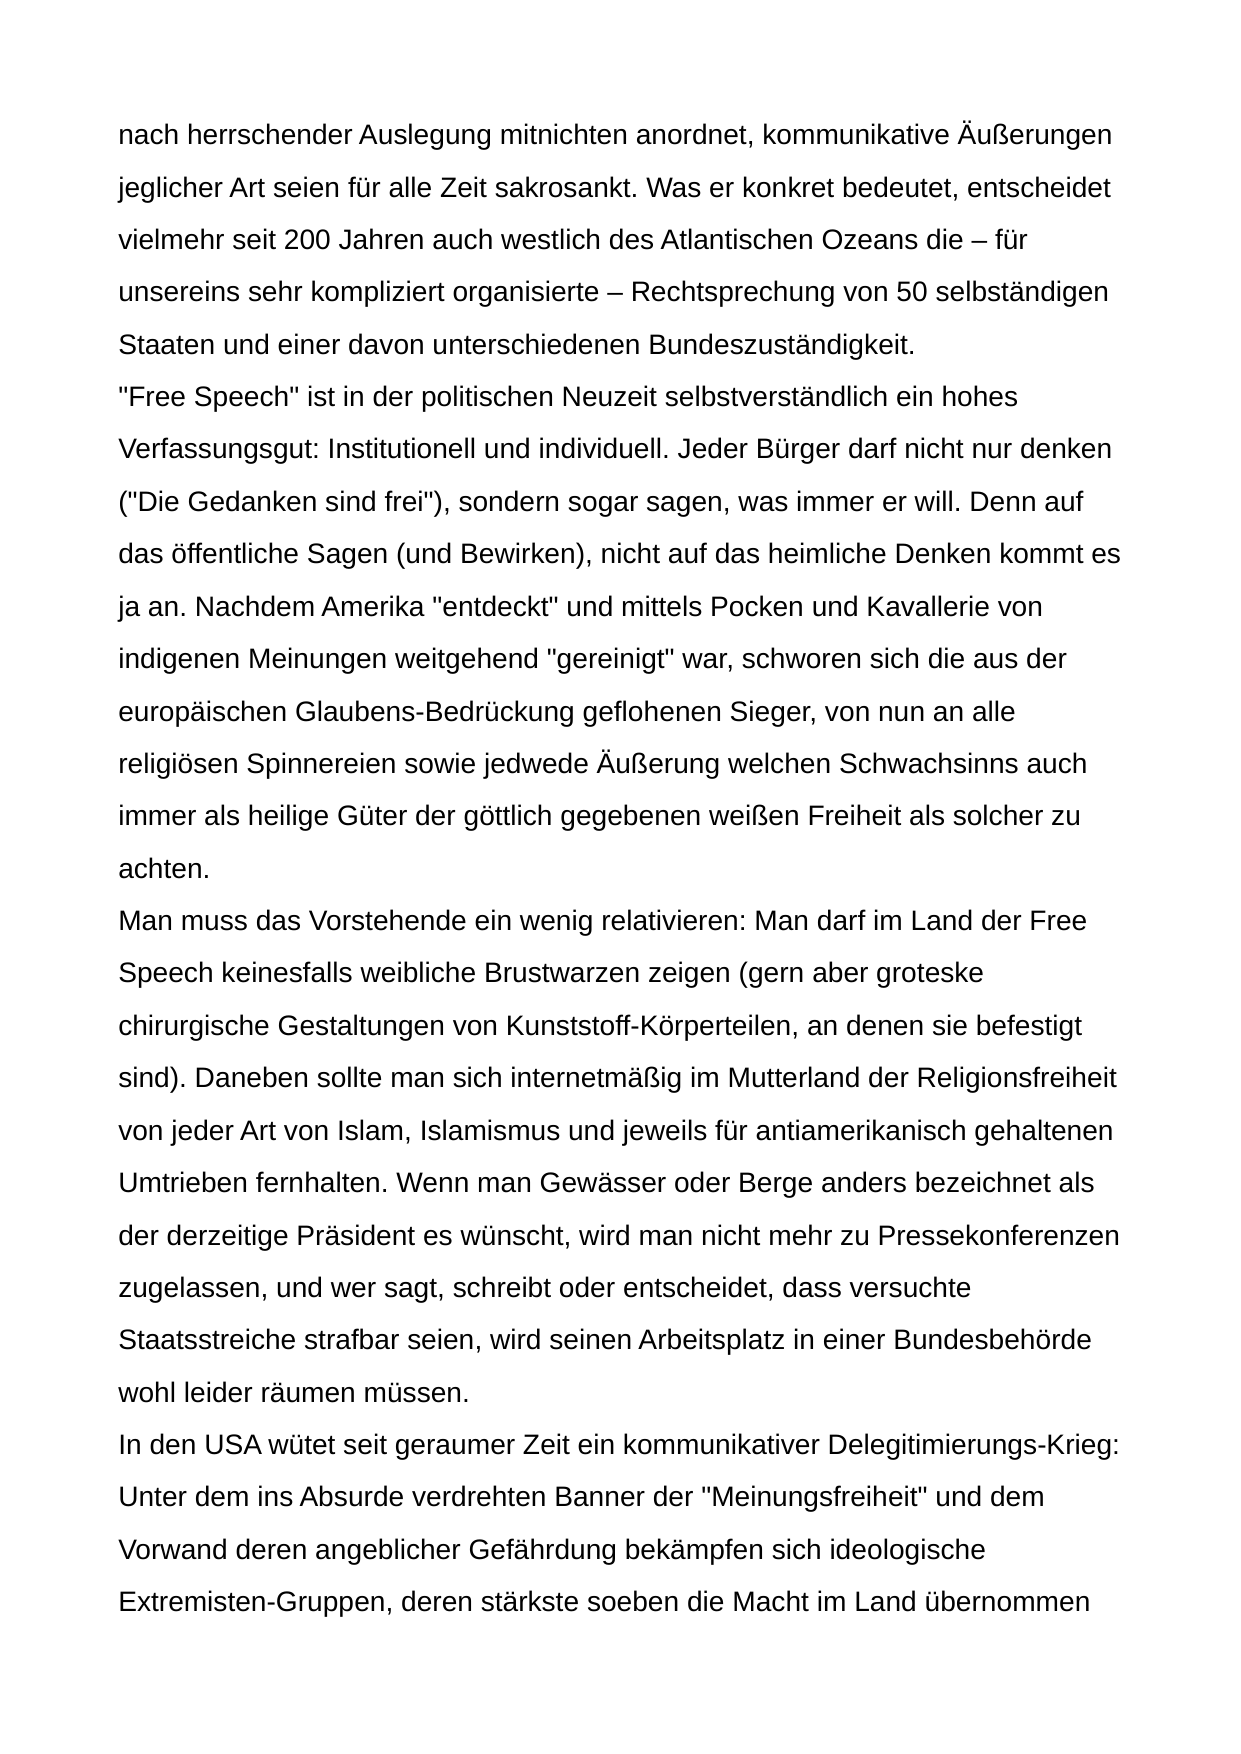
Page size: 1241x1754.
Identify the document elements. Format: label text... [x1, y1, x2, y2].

text nach herrschender Auslegung mitnichten anordnet, kommunikative Äußerungen jeglicher Art seien für alle Zeit sakrosankt. Was er konkret bedeutet, entscheidet vielmehr seit 200 Jahren auch westlich des Atlantischen Ozeans die – für unsereins sehr kompliziert organisierte – Rechtsprechung von 50 selbständigen Staaten und einer davon unterschiedenen Bundeszuständigkeit. [118, 118, 1122, 360]
text Man muss das Vorstehende ein wenig relativieren: Man darf im Land der Free Speech keinesfalls weibliche Brustwarzen zeigen (gern aber groteske chirurgische Gestaltungen von Kunststoff-Körperteilen, an denen sie befestigt sind). Daneben sollte man sich internetmäßig im Mutterland der Religionsfreiheit von jeder Art von Islam, Islamismus und jeweils für antiamerikanisch gehaltenen Umtrieben fernhalten. Wenn man Gewässer oder Berge anders bezeichnet als der derzeitige Präsident es wünscht, wird man nicht mehr zu Pressekonferenzen zugelassen, und wer sagt, schreibt oder entscheidet, dass versuchte Staatsstreiche strafbar seien, wird seinen Arbeitsplatz in einer Bundesbehörde wohl leider räumen müssen. [118, 904, 1122, 1408]
text In den USA wütet seit geraumer Zeit ein kommunikativer Delegitimierungs-Krieg: Unter dem ins Absurde verdrehten Banner der "Meinungsfreiheit" und dem Vorwand deren angeblicher Gefährdung bekämpfen sich ideologische Extremisten-Gruppen, deren stärkste soeben die Macht im Land übernommen [118, 1428, 1122, 1618]
text "Free Speech" ist in der politischen Neuzeit selbstverständlich ein hohes Verfassungsgut: Institutionell und individuell. Jeder Bürger darf nicht nur denken ("Die Gedanken sind frei"), sondern sogar sagen, was immer er will. Denn auf das öffentliche Sagen (und Bewirken), nicht auf das heimliche Denken kommt es ja an. Nachdem Amerika "entdeckt" und mittels Pocken und Kavallerie von indigenen Meinungen weitgehend "gereinigt" war, schworen sich die aus der europäischen Glaubens-Bedrückung geflohenen Sieger, von nun an alle religiösen Spinnereien sowie jedwede Äußerung welchen Schwachsinns auch immer als heilige Güter der göttlich gegebenen weißen Freiheit als solcher zu achten. [118, 380, 1122, 884]
